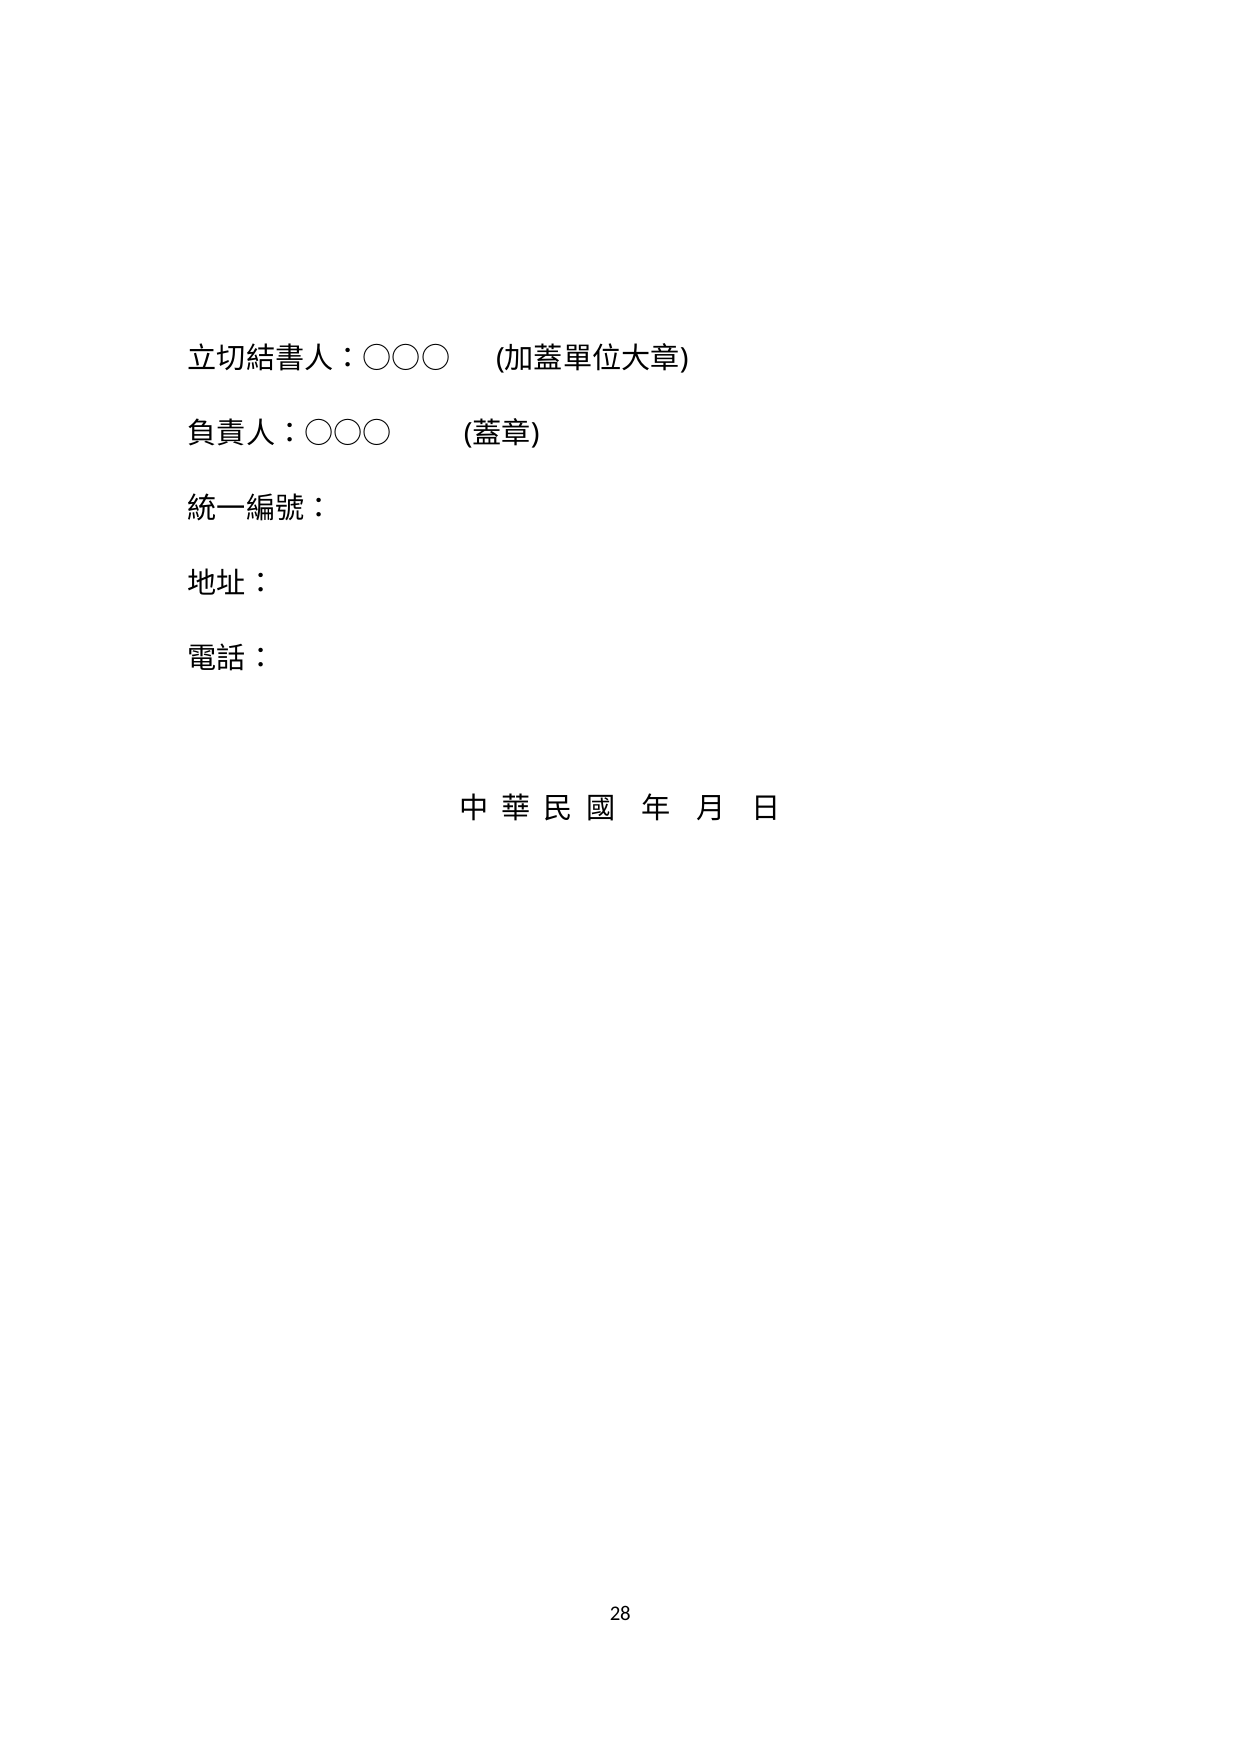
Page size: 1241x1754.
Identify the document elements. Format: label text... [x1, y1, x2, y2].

text 負責人：○○○ (蓋章) [187, 387, 1053, 462]
text 統一編號： [187, 462, 1053, 537]
text 電話： [187, 612, 1053, 687]
text 地址： [187, 537, 1053, 612]
text 中 華 民 國 年 月 日 [187, 762, 1053, 837]
text 立切結書人：○○○ (加蓋單位大章) [187, 312, 1053, 387]
